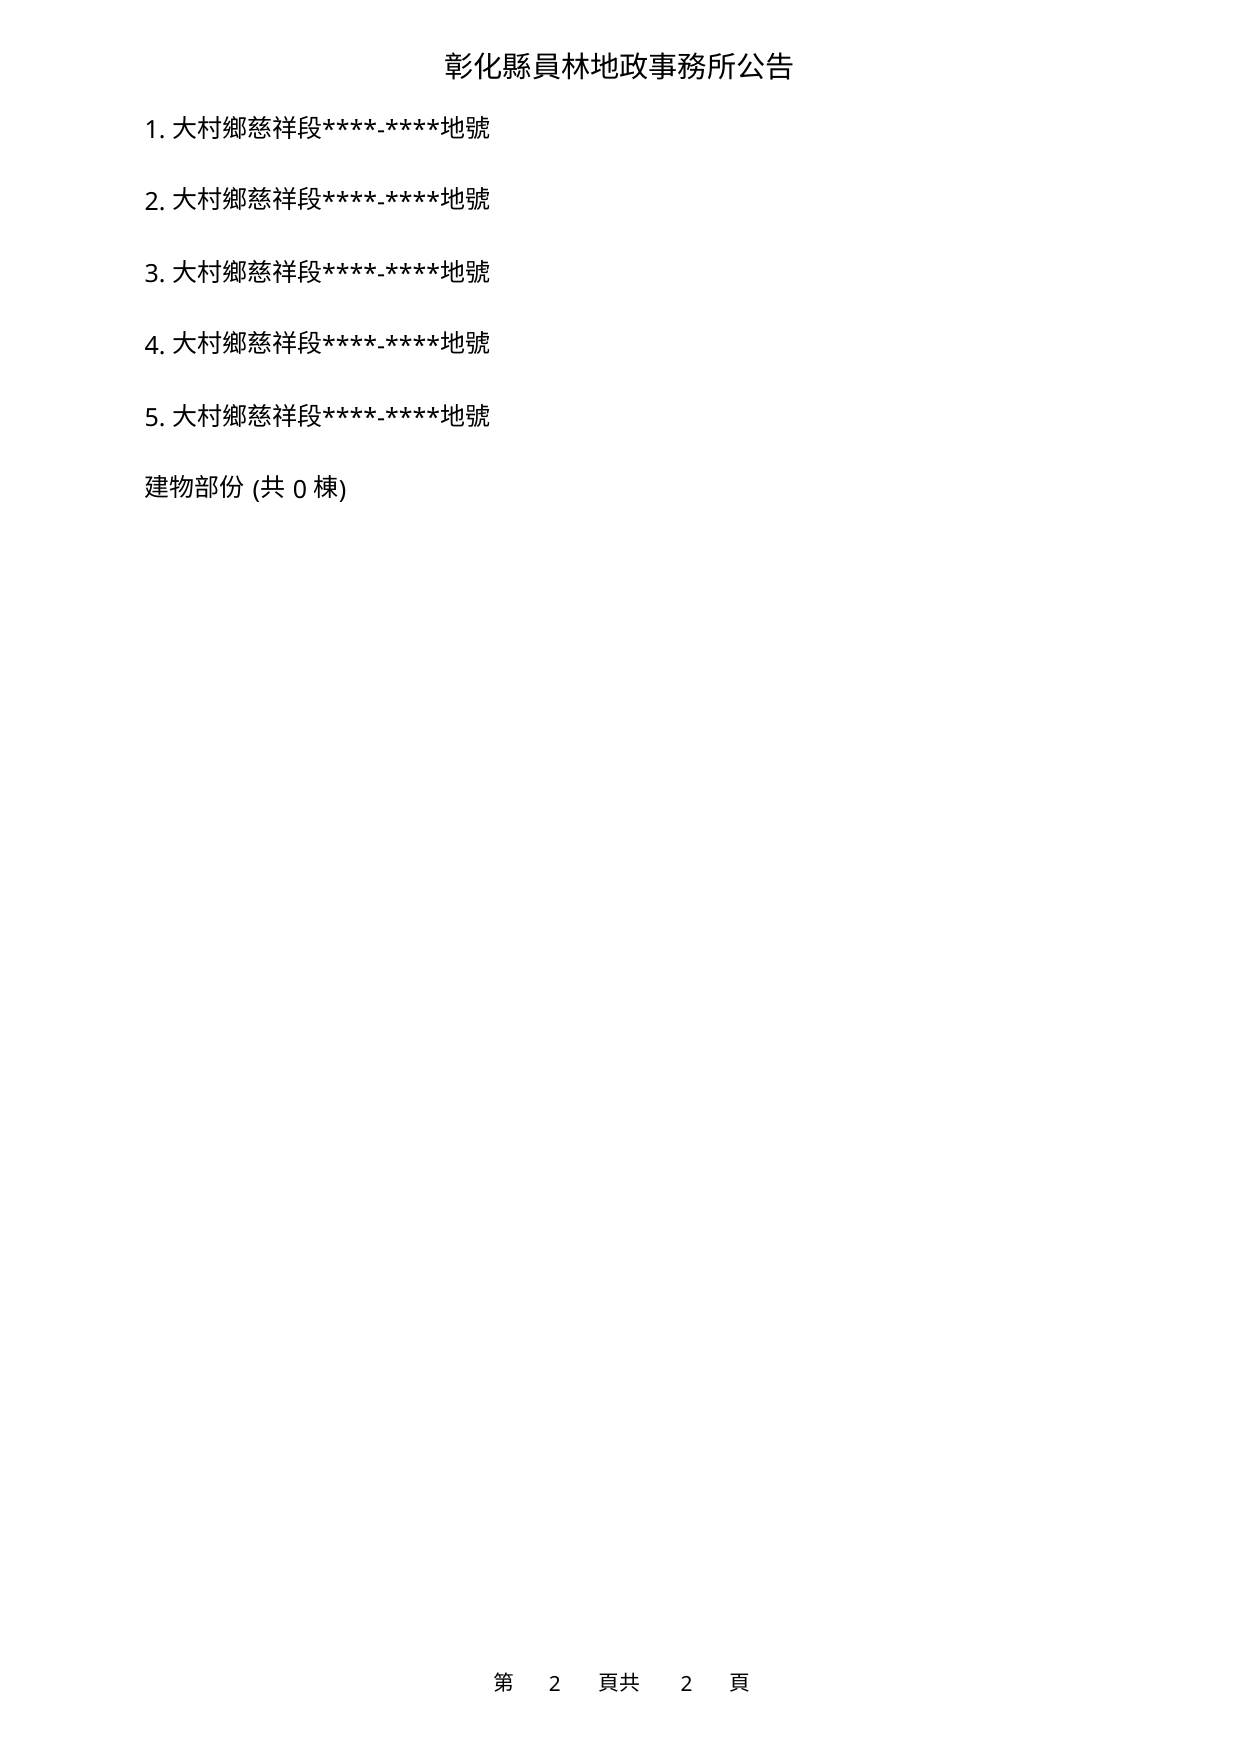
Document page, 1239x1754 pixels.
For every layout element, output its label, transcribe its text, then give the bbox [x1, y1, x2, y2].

table_cell [0, 239, 62, 310]
table_cell [0, 166, 62, 238]
table_cell [0, 526, 62, 1663]
table_cell [0, 41, 62, 94]
table_cell [653, 526, 719, 1663]
table_cell 1. 大村鄉慈祥段****-****地號 [62, 95, 1177, 166]
table_cell [0, 95, 62, 166]
table_cell 2. 大村鄉慈祥段****-****地號 [62, 166, 1177, 238]
table_cell [1177, 239, 1239, 310]
table_cell [0, 383, 62, 454]
table_cell [1177, 95, 1239, 166]
table_cell [483, 526, 523, 1663]
table_cell 彰化縣員林地政事務所公告 [62, 41, 1177, 94]
table_cell [1177, 166, 1239, 238]
table_header [720, 0, 760, 41]
table_cell [1177, 41, 1239, 94]
table_header [0, 0, 62, 41]
table_header [1177, 0, 1239, 41]
table_cell 3. 大村鄉慈祥段****-****地號 [62, 239, 1177, 310]
table_cell [62, 526, 483, 1663]
table_cell [1177, 310, 1239, 382]
table_cell [1177, 383, 1239, 454]
table_cell 頁共 [585, 1663, 653, 1704]
table_header [483, 0, 523, 41]
table_cell [1177, 454, 1239, 526]
table_cell [0, 454, 62, 526]
table_header [760, 0, 1177, 41]
table_cell [62, 1663, 483, 1704]
table_cell [1177, 1663, 1239, 1704]
table_cell 5. 大村鄉慈祥段****-****地號 [62, 383, 1177, 454]
table_cell [0, 1663, 62, 1704]
table_cell 第 [483, 1663, 523, 1704]
table_cell [0, 310, 62, 382]
table_header [62, 0, 483, 41]
table_cell [760, 1663, 1177, 1704]
table_cell [760, 526, 1177, 1663]
table_header [585, 0, 653, 41]
table_cell 2 [653, 1663, 719, 1704]
table_cell [585, 526, 653, 1663]
table_header [653, 0, 719, 41]
table_cell 建物部份 (共 0 棟) [62, 454, 1177, 526]
table_cell [524, 526, 585, 1663]
table_cell 2 [524, 1663, 585, 1704]
table_cell 4. 大村鄉慈祥段****-****地號 [62, 310, 1177, 382]
table_cell 頁 [720, 1663, 760, 1704]
table_cell [1177, 526, 1239, 1663]
table_header [524, 0, 585, 41]
table_cell [720, 526, 760, 1663]
